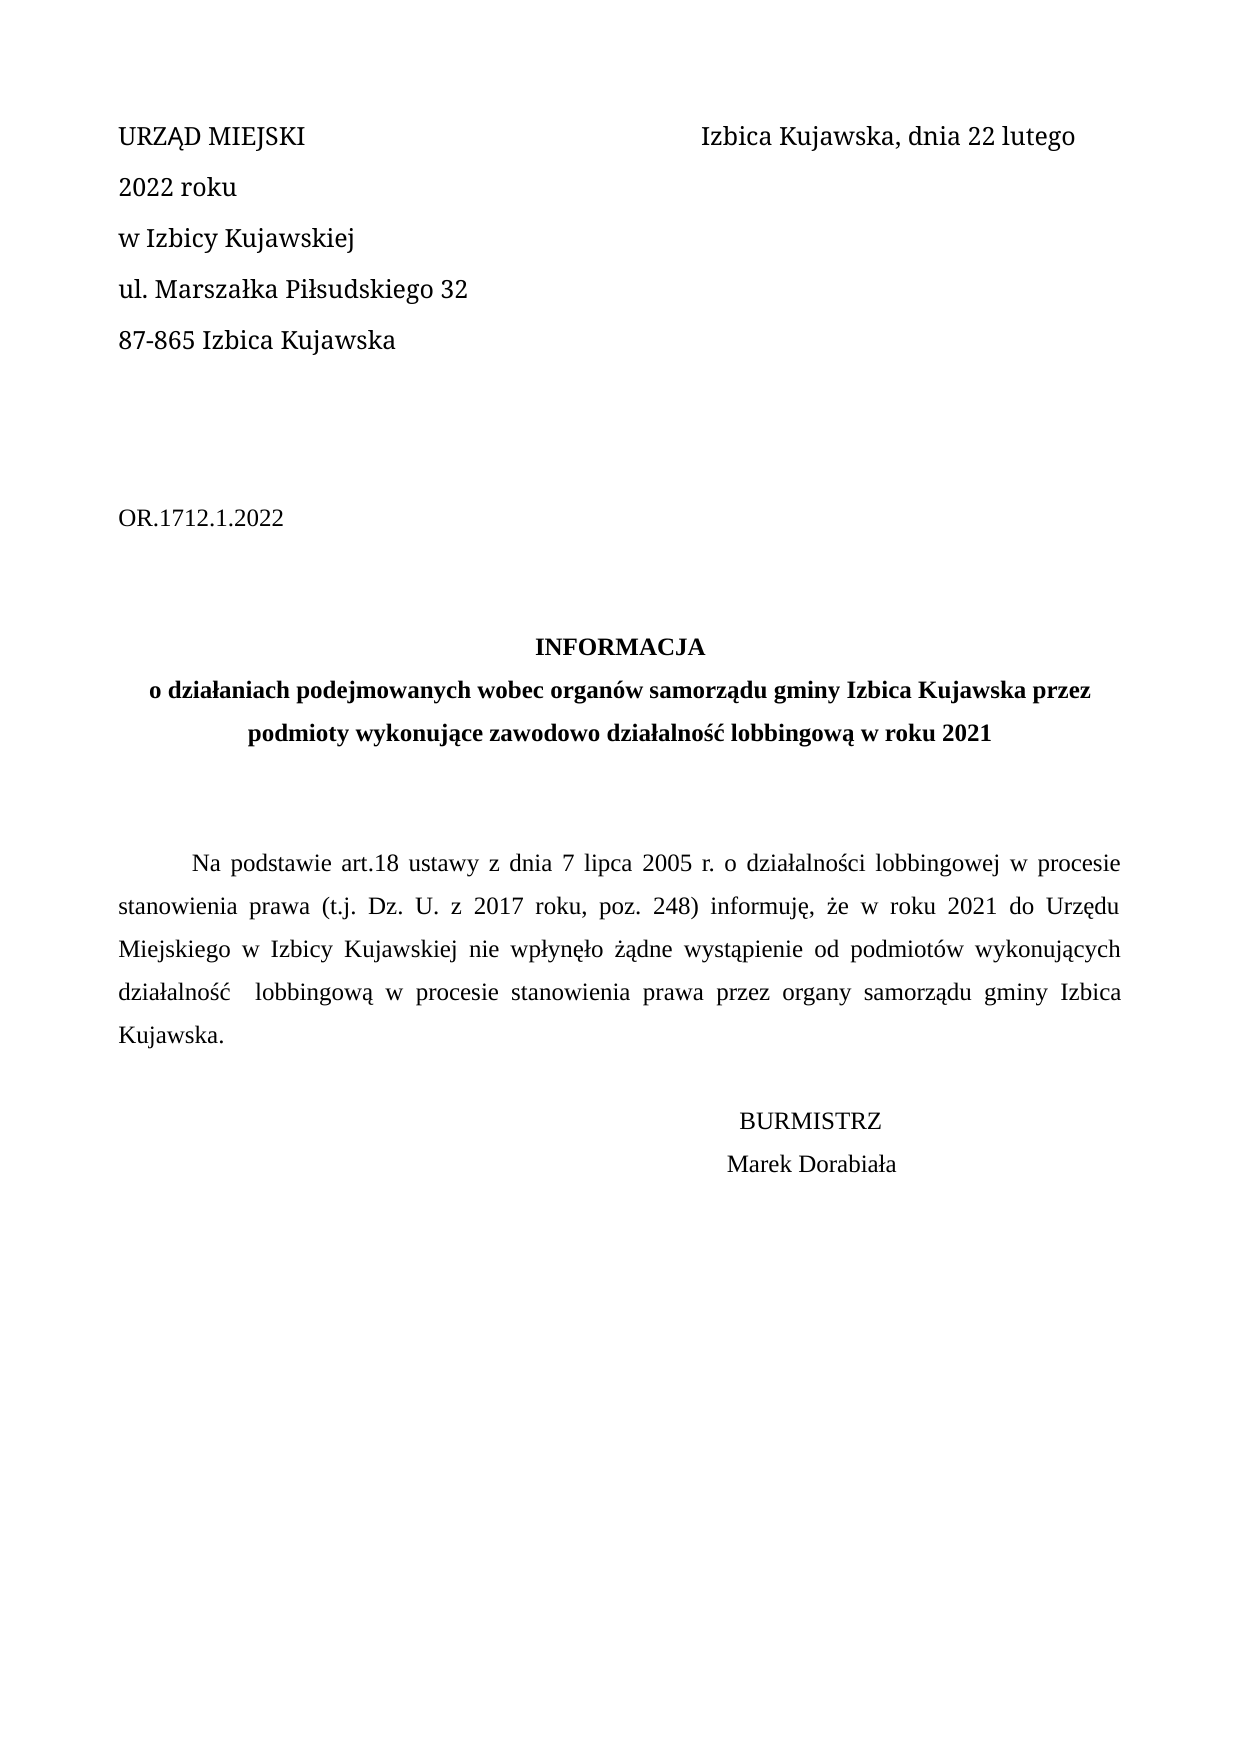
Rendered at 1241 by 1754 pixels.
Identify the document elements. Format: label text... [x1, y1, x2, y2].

text INFORMACJA [118, 632, 1122, 661]
text BURMISTRZ [118, 1106, 1122, 1135]
text OR.1712.1.2022 [118, 503, 1122, 531]
text o działaniach podejmowanych wobec organów samorządu gminy Izbica Kujawska przez podmioty wykonujące zawodowo działalność lobbingową w roku 2021 [118, 675, 1122, 747]
text Marek Dorabiała [118, 1149, 1122, 1178]
text URZĄD MIEJSKI Izbica Kujawska, dnia 22 lutego 2022 roku w Izbicy Kujawskiej ul. Marszałka Piłsudskiego 32 87-865 Izbica Kujawska [118, 118, 1122, 356]
text Na podstawie art.18 ustawy z dnia 7 lipca 2005 r. o działalności lobbingowej w procesie stanowienia prawa (t.j. Dz. U. z 2017 roku, poz. 248) informuję, że w roku 2021 do Urzędu Miejskiego w Izbicy Kujawskiej nie wpłynęło żądne wystąpienie od podmiotów wykonujących działalność lobbingową w procesie stanowienia prawa przez organy samorządu gminy Izbica Kujawska. [118, 848, 1122, 1049]
